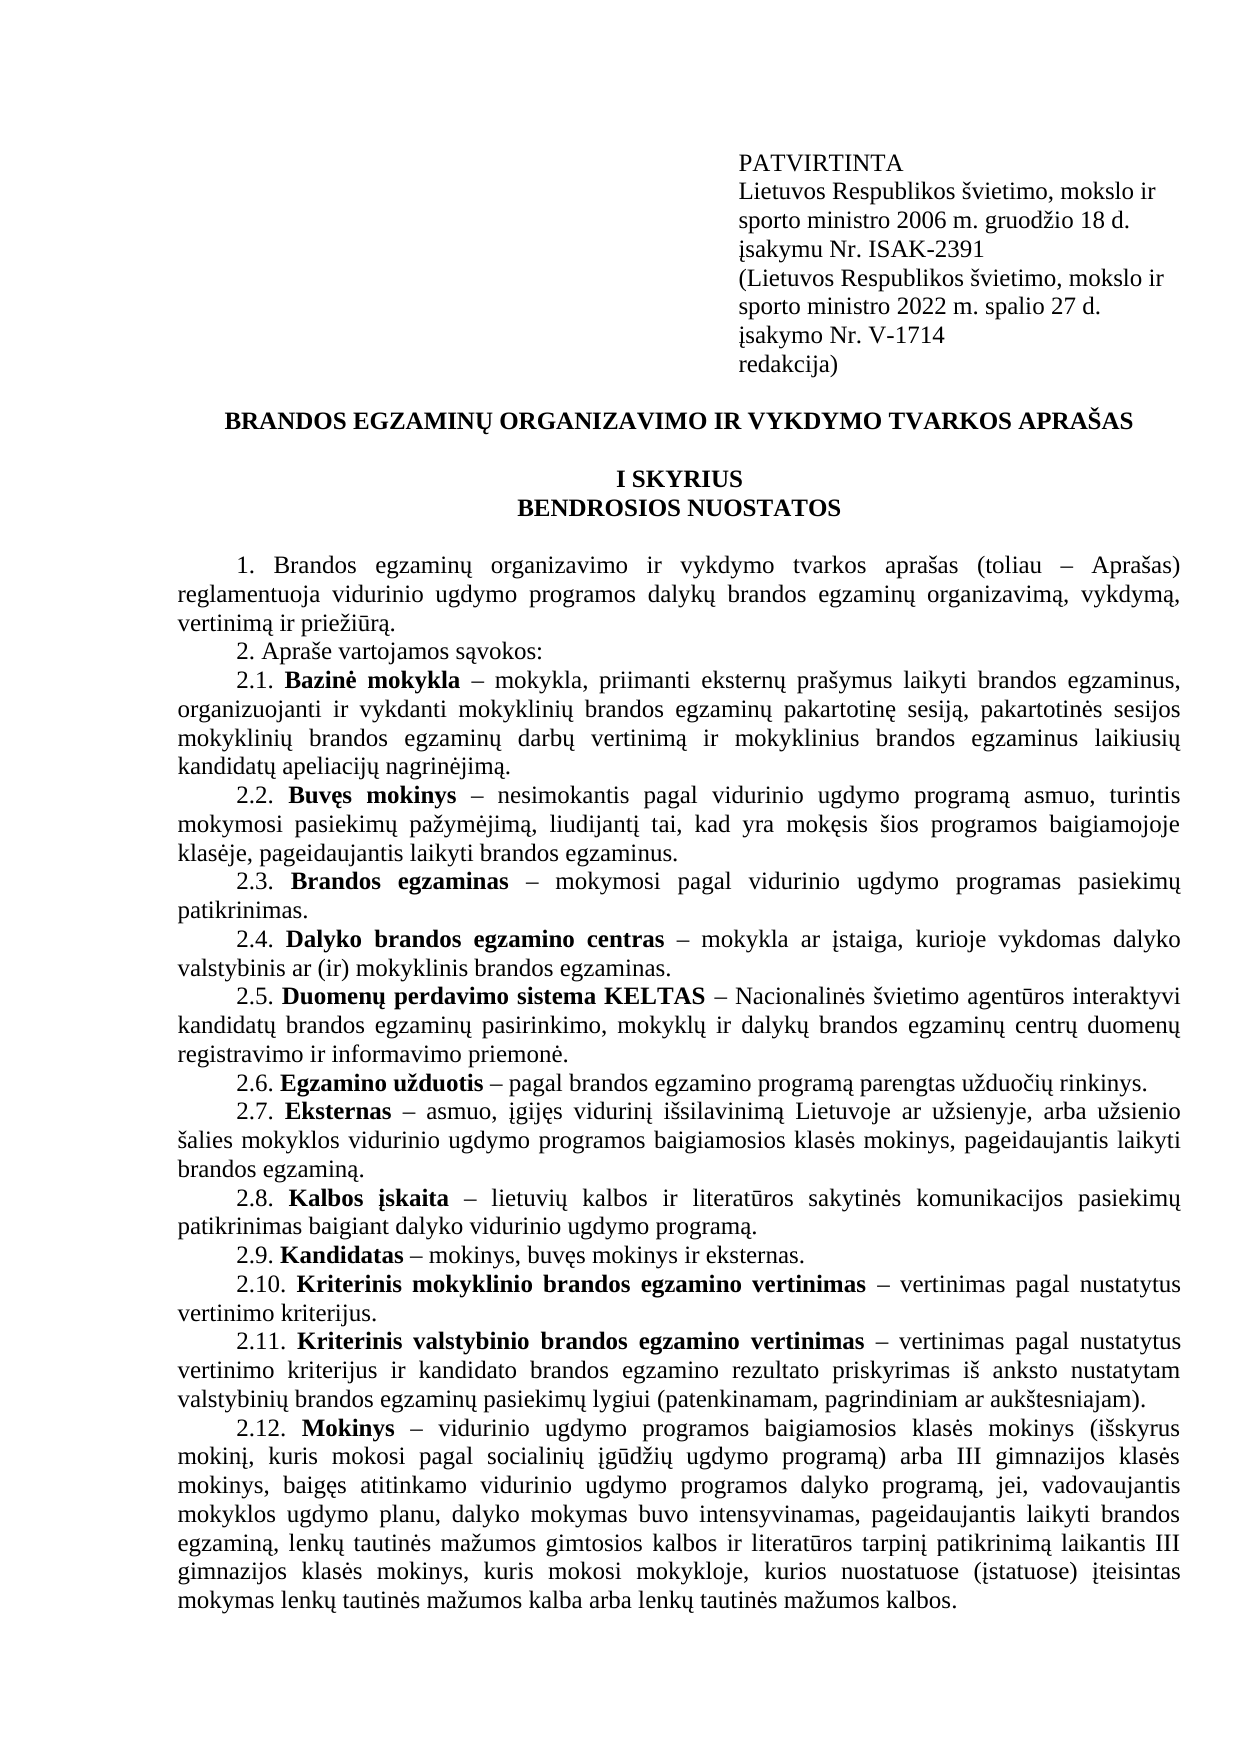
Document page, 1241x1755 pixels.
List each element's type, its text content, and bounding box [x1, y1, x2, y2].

text PATVIRTINTA [177, 148, 1181, 176]
subtitle 2.8. Kalbos įskaita – lietuvių kalbos ir literatūros sakytinės komunikacijos pasiekimų patikrinimas baigiant dalyko vidurinio ugdymo programą. [177, 1183, 1181, 1240]
text 2.5. Duomenų perdavimo sistema KELTAS – Nacionalinės švietimo agentūros interaktyvi kandidatų brandos egzaminų pasirinkimo, mokyklų ir dalykų brandos egzaminų centrų duomenų registravimo ir informavimo priemonė. [177, 981, 1181, 1068]
text sporto ministro 2006 m. gruodžio 18 d. [177, 205, 1181, 234]
text 2.10. Kriterinis mokyklinio brandos egzamino vertinimas – vertinimas pagal nustatytus vertinimo kriterijus. [177, 1269, 1181, 1326]
text 2.3. Brandos egzaminas – mokymosi pagal vidurinio ugdymo programas pasiekimų patikrinimas. [177, 866, 1181, 924]
text sporto ministro 2022 m. spalio 27 d. [177, 291, 1181, 320]
text 2. Apraše vartojamos sąvokos: [177, 636, 1181, 665]
text įsakymu Nr. ISAK-2391 [177, 234, 1181, 263]
text Lietuvos Respublikos švietimo, mokslo ir [177, 176, 1181, 205]
text BRANDOS EGZAMINŲ ORGANIZAVIMO IR VYKDYMO TVARKOS APRAŠAS [177, 406, 1181, 435]
text 2.7. Eksternas – asmuo, įgijęs vidurinį išsilavinimą Lietuvoje ar užsienyje, arba užsienio šalies mokyklos vidurinio ugdymo programos baigiamosios klasės mokinys, pageidaujantis laikyti brandos egzaminą. [177, 1096, 1181, 1183]
text BENDROSIOS NUOSTATOS [177, 493, 1181, 521]
text 2.1. Bazinė mokykla – mokykla, priimanti eksternų prašymus laikyti brandos egzaminus, organizuojanti ir vykdanti mokyklinių brandos egzaminų pakartotinę sesiją, pakartotinės sesijos mokyklinių brandos egzaminų darbų vertinimą ir mokyklinius brandos egzaminus laikiusių kandidatų apeliacijų nagrinėjimą. [177, 665, 1181, 780]
text 2.2. Buvęs mokinys – nesimokantis pagal vidurinio ugdymo programą asmuo, turintis mokymosi pasiekimų pažymėjimą, liudijantį tai, kad yra mokęsis šios programos baigiamojoje klasėje, pageidaujantis laikyti brandos egzaminus. [177, 780, 1181, 866]
text redakcija) [177, 349, 1181, 378]
text 2.11. Kriterinis valstybinio brandos egzamino vertinimas – vertinimas pagal nustatytus vertinimo kriterijus ir kandidato brandos egzamino rezultato priskyrimas iš anksto nustatytam valstybinių brandos egzaminų pasiekimų lygiui (patenkinamam, pagrindiniam ar aukštesniajam). [177, 1326, 1181, 1413]
text (Lietuvos Respublikos švietimo, mokslo ir [177, 263, 1181, 291]
text 2.9. Kandidatas – mokinys, buvęs mokinys ir eksternas. [177, 1240, 1181, 1269]
text 2.6. Egzamino užduotis – pagal brandos egzamino programą parengtas užduočių rinkinys. [177, 1068, 1181, 1096]
text I SKYRIUS [177, 464, 1181, 493]
text 1. Brandos egzaminų organizavimo ir vykdymo tvarkos aprašas (toliau – Aprašas) reglamentuoja vidurinio ugdymo programos dalykų brandos egzaminų organizavimą, vykdymą, vertinimą ir priežiūrą. [177, 550, 1181, 636]
text įsakymo Nr. V-1714 [177, 320, 1181, 349]
text 2.4. Dalyko brandos egzamino centras – mokykla ar įstaiga, kurioje vykdomas dalyko valstybinis ar (ir) mokyklinis brandos egzaminas. [177, 924, 1181, 981]
text 2.12. Mokinys – vidurinio ugdymo programos baigiamosios klasės mokinys (išskyrus mokinį, kuris mokosi pagal socialinių įgūdžių ugdymo programą) arba III gimnazijos klasės mokinys, baigęs atitinkamo vidurinio ugdymo programos dalyko programą, jei, vadovaujantis mokyklos ugdymo planu, dalyko mokymas buvo intensyvinamas, pageidaujantis laikyti brandos egzaminą, lenkų tautinės mažumos gimtosios kalbos ir literatūros tarpinį patikrinimą laikantis III gimnazijos klasės mokinys, kuris mokosi mokykloje, kurios nuostatuose (įstatuose) įteisintas mokymas lenkų tautinės mažumos kalba arba lenkų tautinės mažumos kalbos. [177, 1413, 1181, 1614]
